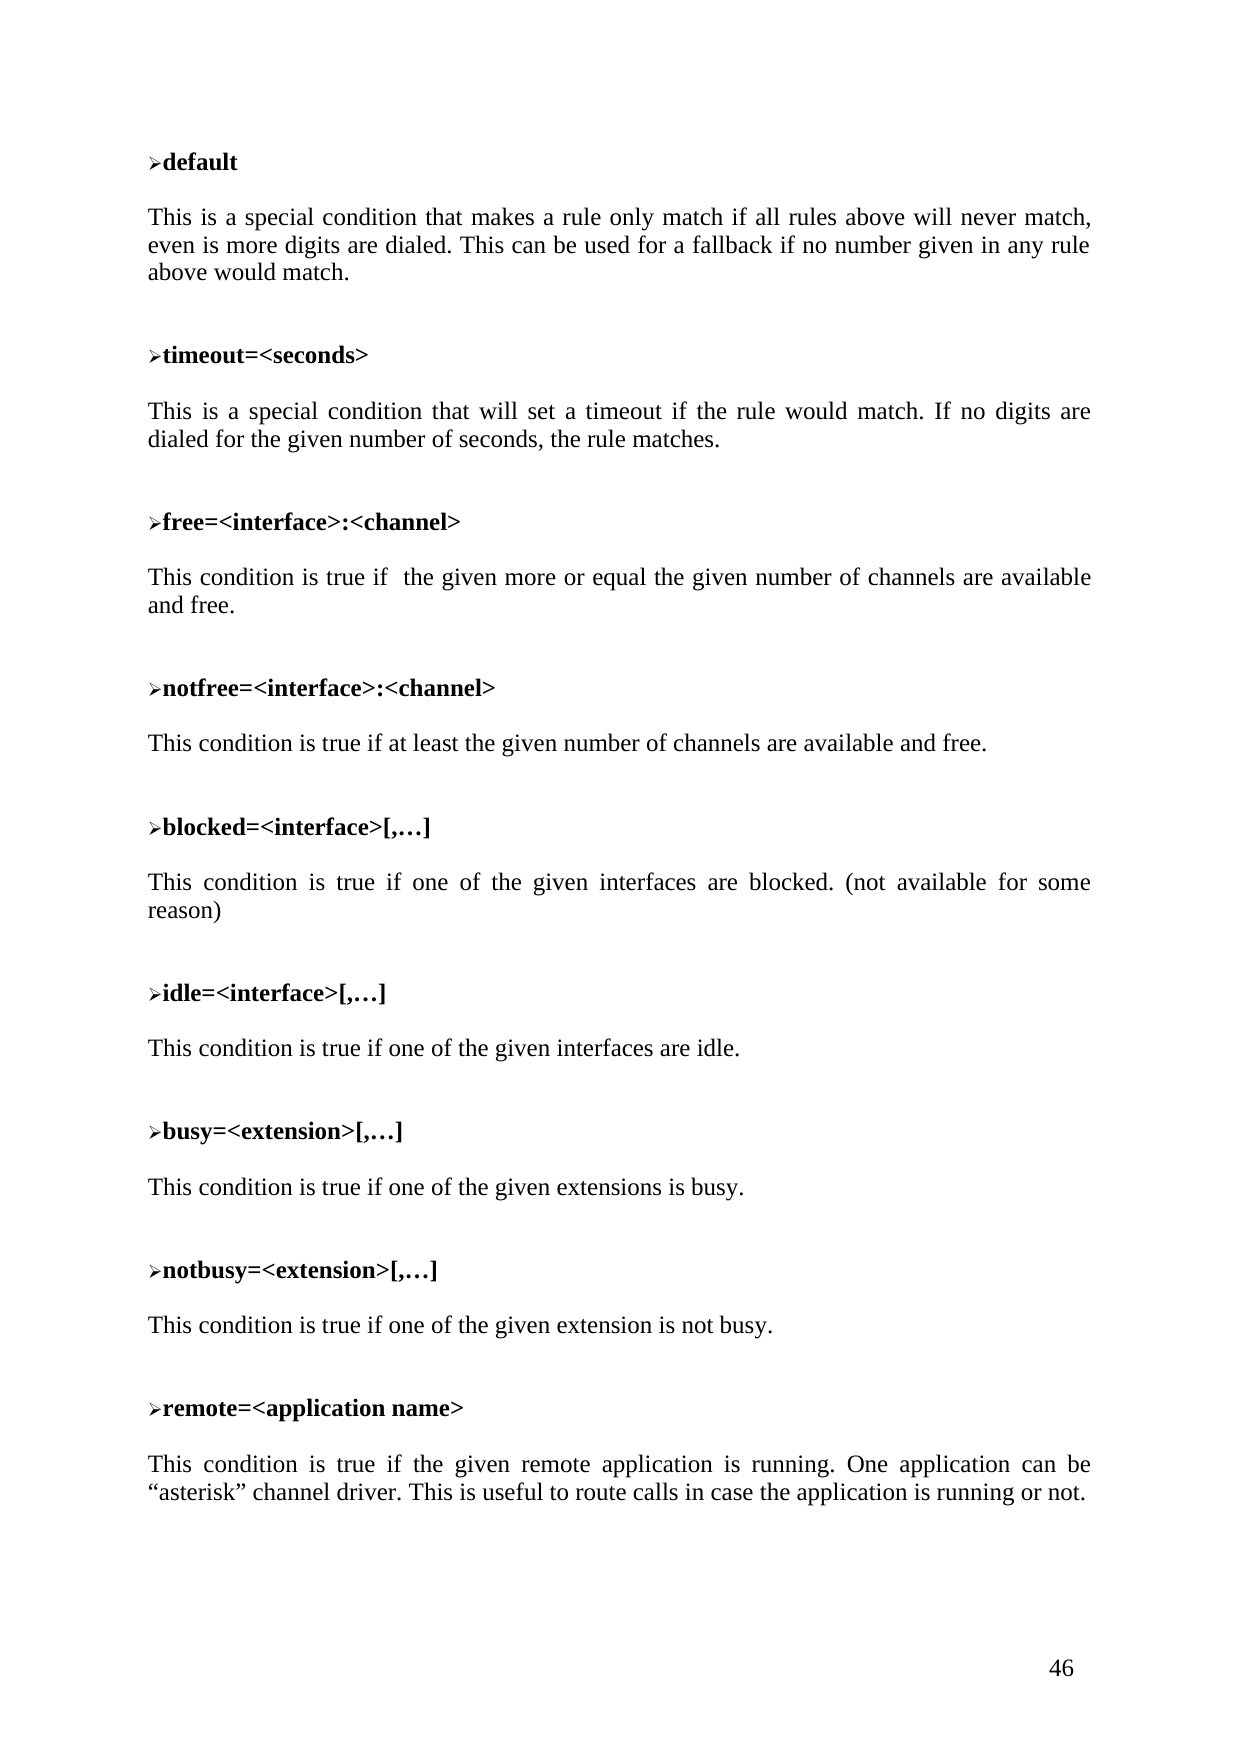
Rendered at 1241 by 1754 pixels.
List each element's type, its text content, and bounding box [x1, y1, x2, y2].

list remote=<application name> [148, 1394, 1092, 1422]
list default [148, 148, 1092, 175]
list idle=<interface>[,…] [148, 979, 1092, 1007]
list timeout=<seconds> [148, 342, 1092, 369]
list notfree=<interface>:<channel> [148, 674, 1092, 702]
text This condition is true if the given more or equal the given number of channels are available and free. [148, 563, 1092, 619]
text This condition is true if one of the given interfaces are idle. [148, 1034, 1092, 1062]
text This is a special condition that makes a rule only match if all rules above will never match, even is more digits are dialed. This can be used for a fallback if no number given in any rule above would match. [148, 203, 1092, 286]
text This is a special condition that will set a timeout if the rule would match. If no digits are dialed for the given number of seconds, the rule matches. [148, 397, 1092, 452]
list blocked=<interface>[,…] [148, 813, 1092, 840]
text This condition is true if one of the given extension is not busy. [148, 1311, 1092, 1339]
text This condition is true if at least the given number of channels are available and free. [148, 729, 1092, 757]
list free=<interface>:<channel> [148, 508, 1092, 536]
text This condition is true if one of the given extensions is busy. [148, 1173, 1092, 1201]
list notbusy=<extension>[,…] [148, 1256, 1092, 1284]
text This condition is true if the given remote application is running. One application can be “asterisk” channel driver. This is useful to route calls in case the application is running or not. [148, 1450, 1092, 1505]
list busy=<extension>[,…] [148, 1117, 1092, 1145]
text This condition is true if one of the given interfaces are blocked. (not available for some reason) [148, 868, 1092, 923]
